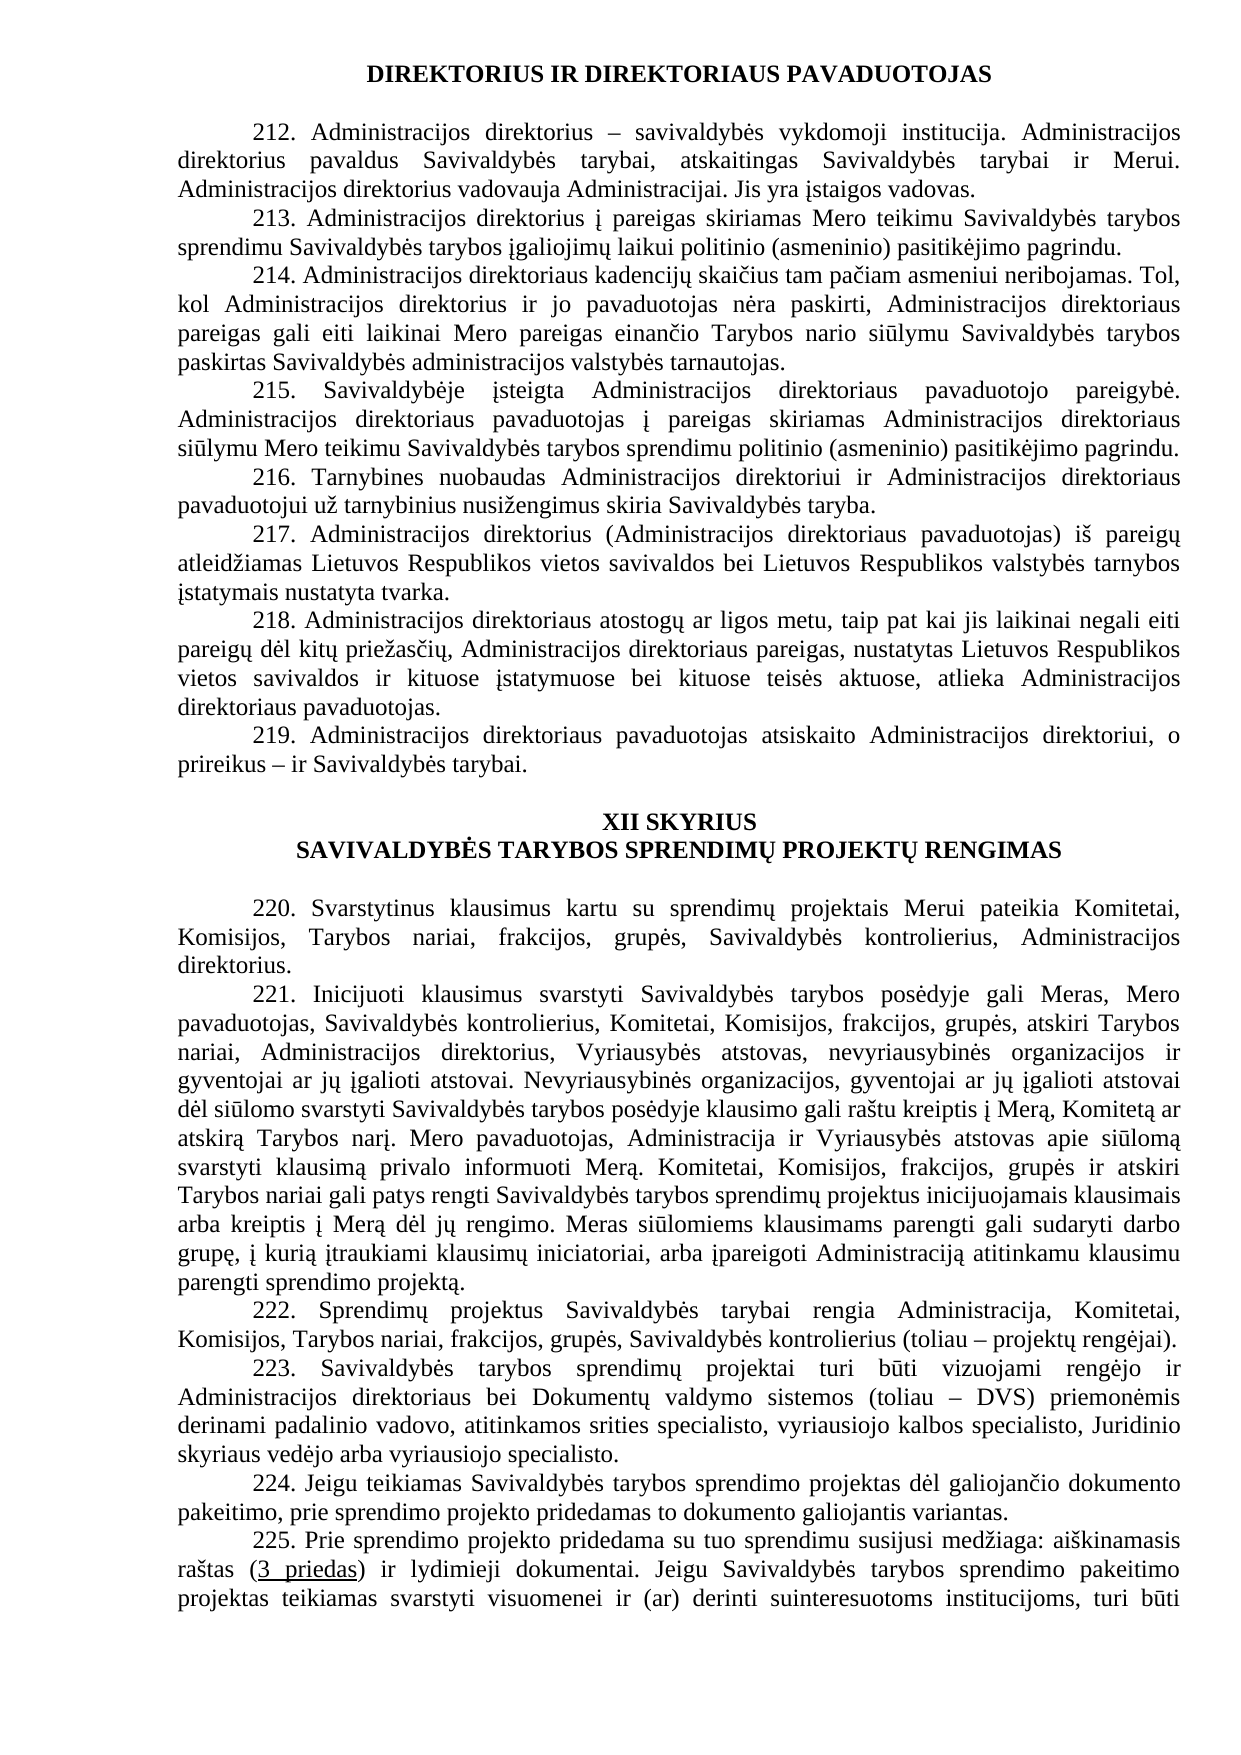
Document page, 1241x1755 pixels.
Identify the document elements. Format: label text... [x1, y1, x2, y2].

text 220. Svarstytinus klausimus kartu su sprendimų projektais Merui pateikia Komitetai, Komisijos, Tarybos nariai, frakcijos, grupės, Savivaldybės kontrolierius, Administracijos direktorius. [177, 893, 1181, 979]
text 214. Administracijos direktoriaus kadencijų skaičius tam pačiam asmeniui neribojamas. Tol, kol Administracijos direktorius ir jo pavaduotojas nėra paskirti, Administracijos direktoriaus pareigas gali eiti laikinai Mero pareigas einančio Tarybos nario siūlymu Savivaldybės tarybos paskirtas Savivaldybės administracijos valstybės tarnautojas. [177, 260, 1181, 375]
text 212. Administracijos direktorius – savivaldybės vykdomoji institucija. Administracijos direktorius pavaldus Savivaldybės tarybai, atskaitingas Savivaldybės tarybai ir Merui. Administracijos direktorius vadovauja Administracijai. Jis yra įstaigos vadovas. [177, 117, 1181, 203]
text DIREKTORIUS IR DIREKTORIAUS PAVADUOTOJAS [177, 59, 1181, 88]
text 217. Administracijos direktorius (Administracijos direktoriaus pavaduotojas) iš pareigų atleidžiamas Lietuvos Respublikos vietos savivaldos bei Lietuvos Respublikos valstybės tarnybos įstatymais nustatyta tvarka. [177, 519, 1181, 605]
text 222. Sprendimų projektus Savivaldybės tarybai rengia Administracija, Komitetai, Komisijos, Tarybos nariai, frakcijos, grupės, Savivaldybės kontrolierius (toliau – projektų rengėjai). [177, 1295, 1181, 1353]
text SAVIVALDYBĖS TARYBOS SPRENDIMŲ PROJEKTŲ RENGIMAS [177, 835, 1181, 864]
text XII SKYRIUS [177, 807, 1181, 835]
text 215. Savivaldybėje įsteigta Administracijos direktoriaus pavaduotojo pareigybė. Administracijos direktoriaus pavaduotojas į pareigas skiriamas Administracijos direktoriaus siūlymu Mero teikimu Savivaldybės tarybos sprendimu politinio (asmeninio) pasitikėjimo pagrindu. [177, 375, 1181, 462]
text 216. Tarnybines nuobaudas Administracijos direktoriui ir Administracijos direktoriaus pavaduotojui už tarnybinius nusižengimus skiria Savivaldybės taryba. [177, 462, 1181, 519]
text 225. Prie sprendimo projekto pridedama su tuo sprendimu susijusi medžiaga: aiškinamasis raštas (3 priedas) ir lydimieji dokumentai. Jeigu Savivaldybės tarybos sprendimo pakeitimo projektas teikiamas svarstyti visuomenei ir (ar) derinti suinteresuotoms institucijoms, turi būti [177, 1525, 1181, 1612]
text 221. Inicijuoti klausimus svarstyti Savivaldybės tarybos posėdyje gali Meras, Mero pavaduotojas, Savivaldybės kontrolierius, Komitetai, Komisijos, frakcijos, grupės, atskiri Tarybos nariai, Administracijos direktorius, Vyriausybės atstovas, nevyriausybinės organizacijos ir gyventojai ar jų įgalioti atstovai. Nevyriausybinės organizacijos, gyventojai ar jų įgalioti atstovai dėl siūlomo svarstyti Savivaldybės tarybos posėdyje klausimo gali raštu kreiptis į Merą, Komitetą ar atskirą Tarybos narį. Mero pavaduotojas, Administracija ir Vyriausybės atstovas apie siūlomą svarstyti klausimą privalo informuoti Merą. Komitetai, Komisijos, frakcijos, grupės ir atskiri Tarybos nariai gali patys rengti Savivaldybės tarybos sprendimų projektus inicijuojamais klausimais arba kreiptis į Merą dėl jų rengimo. Meras siūlomiems klausimams parengti gali sudaryti darbo grupę, į kurią įtraukiami klausimų iniciatoriai, arba įpareigoti Administraciją atitinkamu klausimu parengti sprendimo projektą. [177, 979, 1181, 1295]
text 213. Administracijos direktorius į pareigas skiriamas Mero teikimu Savivaldybės tarybos sprendimu Savivaldybės tarybos įgaliojimų laikui politinio (asmeninio) pasitikėjimo pagrindu. [177, 203, 1181, 260]
text 224. Jeigu teikiamas Savivaldybės tarybos sprendimo projektas dėl galiojančio dokumento pakeitimo, prie sprendimo projekto pridedamas to dokumento galiojantis variantas. [177, 1468, 1181, 1525]
text 219. Administracijos direktoriaus pavaduotojas atsiskaito Administracijos direktoriui, o prireikus – ir Savivaldybės tarybai. [177, 720, 1181, 778]
text 223. Savivaldybės tarybos sprendimų projektai turi būti vizuojami rengėjo ir Administracijos direktoriaus bei Dokumentų valdymo sistemos (toliau – DVS) priemonėmis derinami padalinio vadovo, atitinkamos srities specialisto, vyriausiojo kalbos specialisto, Juridinio skyriaus vedėjo arba vyriausiojo specialisto. [177, 1353, 1181, 1468]
text 218. Administracijos direktoriaus atostogų ar ligos metu, taip pat kai jis laikinai negali eiti pareigų dėl kitų priežasčių, Administracijos direktoriaus pareigas, nustatytas Lietuvos Respublikos vietos savivaldos ir kituose įstatymuose bei kituose teisės aktuose, atlieka Administracijos direktoriaus pavaduotojas. [177, 605, 1181, 720]
